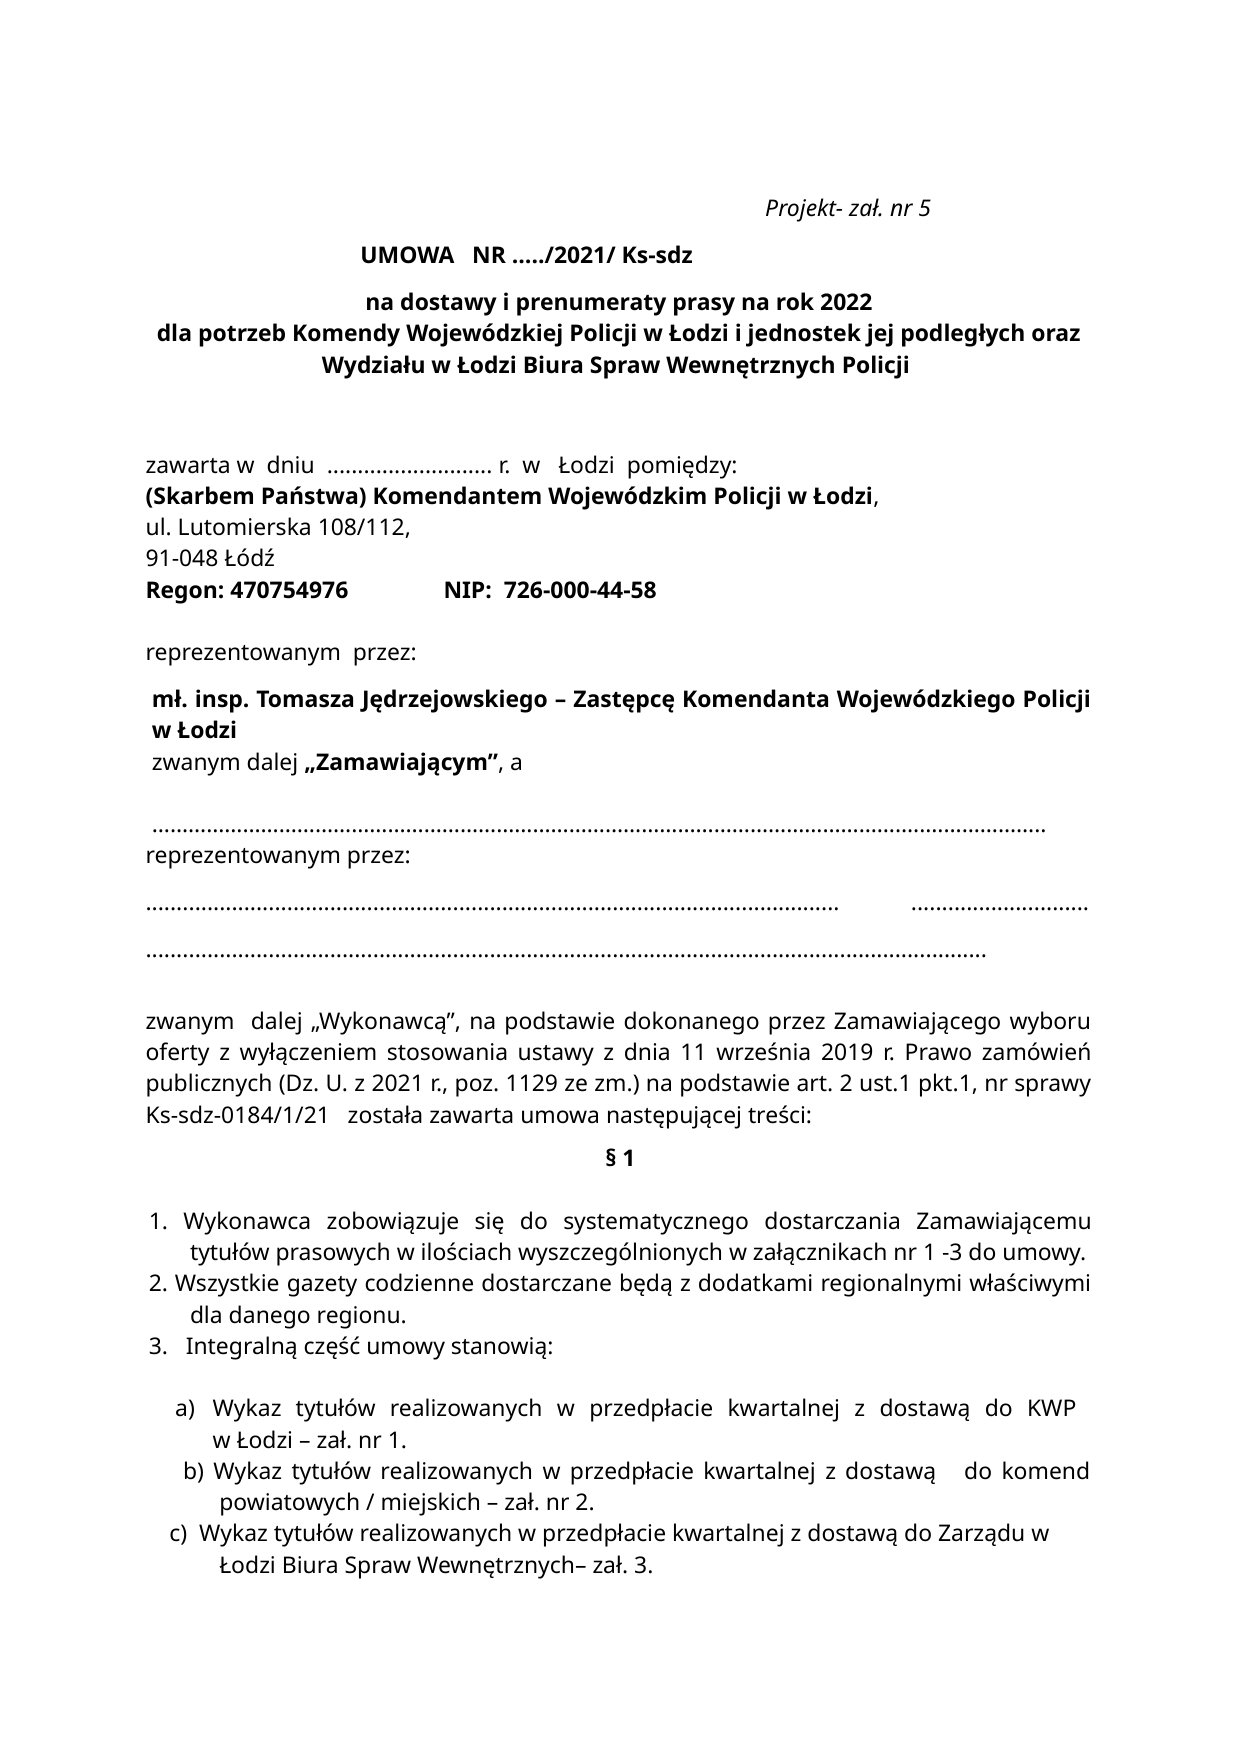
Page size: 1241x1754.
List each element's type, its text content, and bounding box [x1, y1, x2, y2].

text 2. Wszystkie gazety codzienne dostarczane będą z dodatkami regionalnymi właściwymi dla danego regionu. [148, 1267, 1092, 1330]
text mł. insp. Tomasza Jędrzejowskiego – Zastępcę Komendanta Wojewódzkiego Policji w Łodzi [152, 683, 1092, 745]
text reprezentowanym przez: [145, 839, 1092, 870]
text dla potrzeb Komendy Wojewódzkiej Policji w Łodzi i jednostek jej podległych oraz Wydziału w Łodzi Biura Spraw Wewnętrznych Policji [145, 317, 1092, 380]
text reprezentowanym przez: [145, 636, 1092, 667]
text ................................................................................................................. ...................................................................................................................................................................... [145, 886, 1092, 964]
subtitle (Skarbem Państwa) Komendantem Wojewódzkim Policji w Łodzi, ul. Lutomierska 108/112, 91-048 Łódź [145, 480, 1092, 573]
text 3. Integralną część umowy stanowią: [148, 1330, 1092, 1361]
text na dostawy i prenumeraty prasy na rok 2022 [145, 286, 1092, 317]
text zwanym dalej „Wykonawcą”, na podstawie dokonanego przez Zamawiającego wyboru oferty z wyłączeniem stosowania ustawy z dnia 11 września 2019 r. Prawo zamówień publicznych (Dz. U. z 2021 r., poz. 1129 ze zm.) na podstawie art. 2 ust.1 pkt.1, nr sprawy Ks-sdz-0184/1/21 została zawarta umowa następującej treści: [145, 1005, 1092, 1130]
text ………………………………………………………………………………………………………………..……………….. [152, 808, 1092, 839]
text Projekt- zał. nr 5 [145, 192, 1092, 223]
text zawarta w dniu ........................... r. w Łodzi pomiędzy: [145, 448, 1092, 480]
text UMOWA NR …../2021/ Ks-sdz [145, 239, 1092, 270]
text Regon: 470754976 NIP: 726-000-44-58 [145, 573, 1092, 636]
text b) Wykaz tytułów realizowanych w przedpłacie kwartalnej z dostawą do komend powiatowych / miejskich – zał. nr 2. [145, 1455, 1092, 1517]
text § 1 [148, 1142, 1092, 1205]
list Wykaz tytułów realizowanych w przedpłacie kwartalnej z dostawą do KWP w Łodzi – zał. nr 1. [175, 1392, 1092, 1455]
text c) Wykaz tytułów realizowanych w przedpłacie kwartalnej z dostawą do Zarządu w Łodzi Biura Spraw Wewnętrznych– zał. 3. [145, 1517, 1092, 1580]
text zwanym dalej „Zamawiającym”, a [152, 745, 1092, 777]
text 1. Wykonawca zobowiązuje się do systematycznego dostarczania Zamawiającemu tytułów prasowych w ilościach wyszczególnionych w załącznikach nr 1 -3 do umowy. [148, 1205, 1092, 1267]
